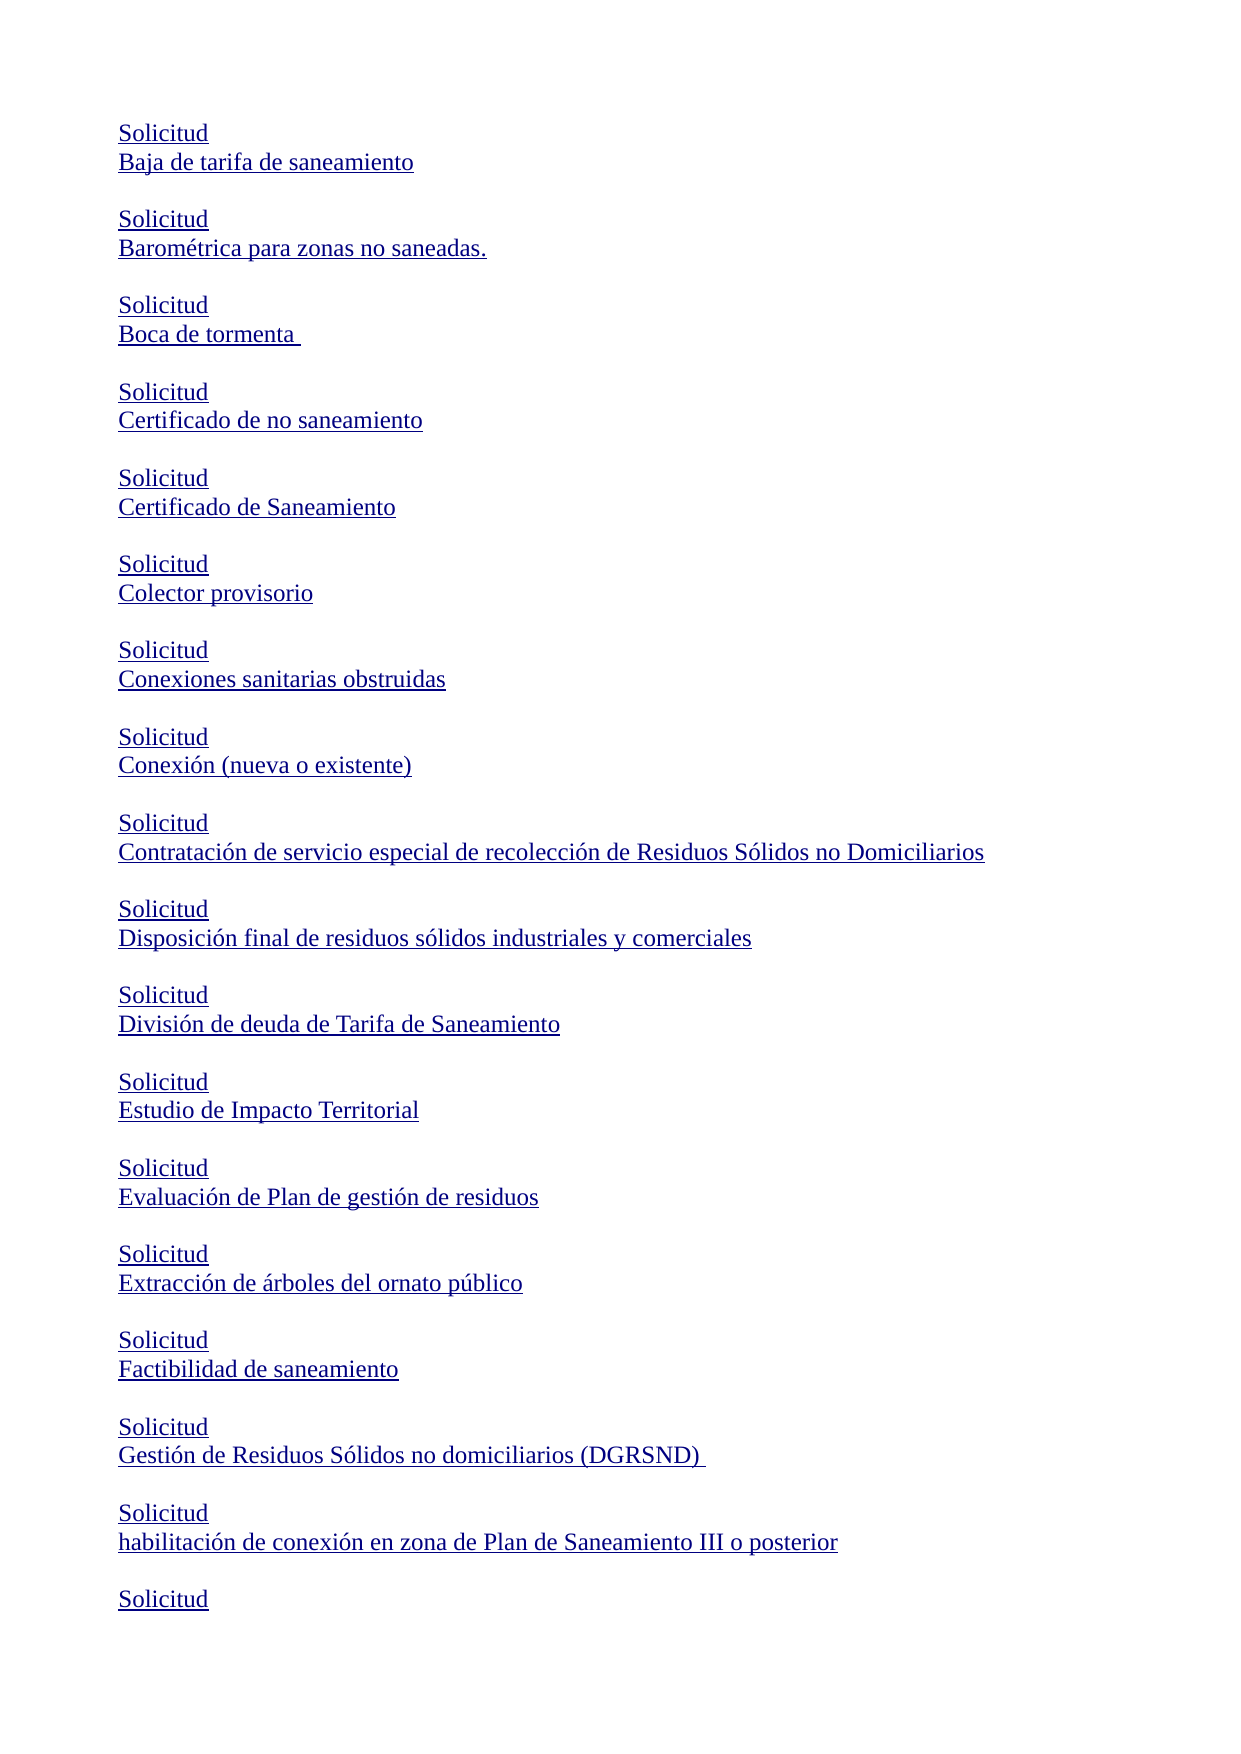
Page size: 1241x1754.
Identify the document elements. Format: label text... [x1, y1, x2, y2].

text Solicitud [118, 1153, 1122, 1182]
text Colector provisorio [118, 578, 1122, 607]
text Conexiones sanitarias obstruidas [118, 664, 1122, 693]
text Solicitud [118, 722, 1122, 751]
text Solicitud [118, 1239, 1122, 1268]
text Solicitud [118, 1326, 1122, 1354]
text Solicitud [118, 1067, 1122, 1096]
text Solicitud [118, 291, 1122, 319]
text Solicitud [118, 377, 1122, 406]
text Gestión de Residuos Sólidos no domiciliarios (DGRSND) [118, 1441, 1122, 1469]
text Baja de tarifa de saneamiento [118, 147, 1122, 176]
text Solicitud [118, 1412, 1122, 1441]
text Evaluación de Plan de gestión de residuos [118, 1182, 1122, 1211]
text Conexión (nueva o existente) [118, 751, 1122, 779]
text Solicitud [118, 894, 1122, 923]
text División de deuda de Tarifa de Saneamiento [118, 1009, 1122, 1038]
text Solicitud [118, 1584, 1122, 1613]
text Solicitud [118, 808, 1122, 837]
text Contratación de servicio especial de recolección de Residuos Sólidos no Domiciliarios [118, 837, 1122, 866]
text Extracción de árboles del ornato público [118, 1268, 1122, 1297]
text Disposición final de residuos sólidos industriales y comerciales [118, 923, 1122, 952]
text habilitación de conexión en zona de Plan de Saneamiento III o posterior [118, 1527, 1122, 1556]
text Solicitud [118, 549, 1122, 578]
text Solicitud [118, 463, 1122, 492]
text Boca de tormenta [118, 319, 1122, 348]
text Certificado de Saneamiento [118, 492, 1122, 521]
text Certificado de no saneamiento [118, 406, 1122, 434]
text Barométrica para zonas no saneadas. [118, 233, 1122, 262]
text Solicitud [118, 1498, 1122, 1527]
text Factibilidad de saneamiento [118, 1354, 1122, 1383]
text Solicitud [118, 636, 1122, 664]
text Solicitud [118, 204, 1122, 233]
text Solicitud [118, 981, 1122, 1009]
text Solicitud [118, 118, 1122, 147]
text Estudio de Impacto Territorial [118, 1096, 1122, 1124]
